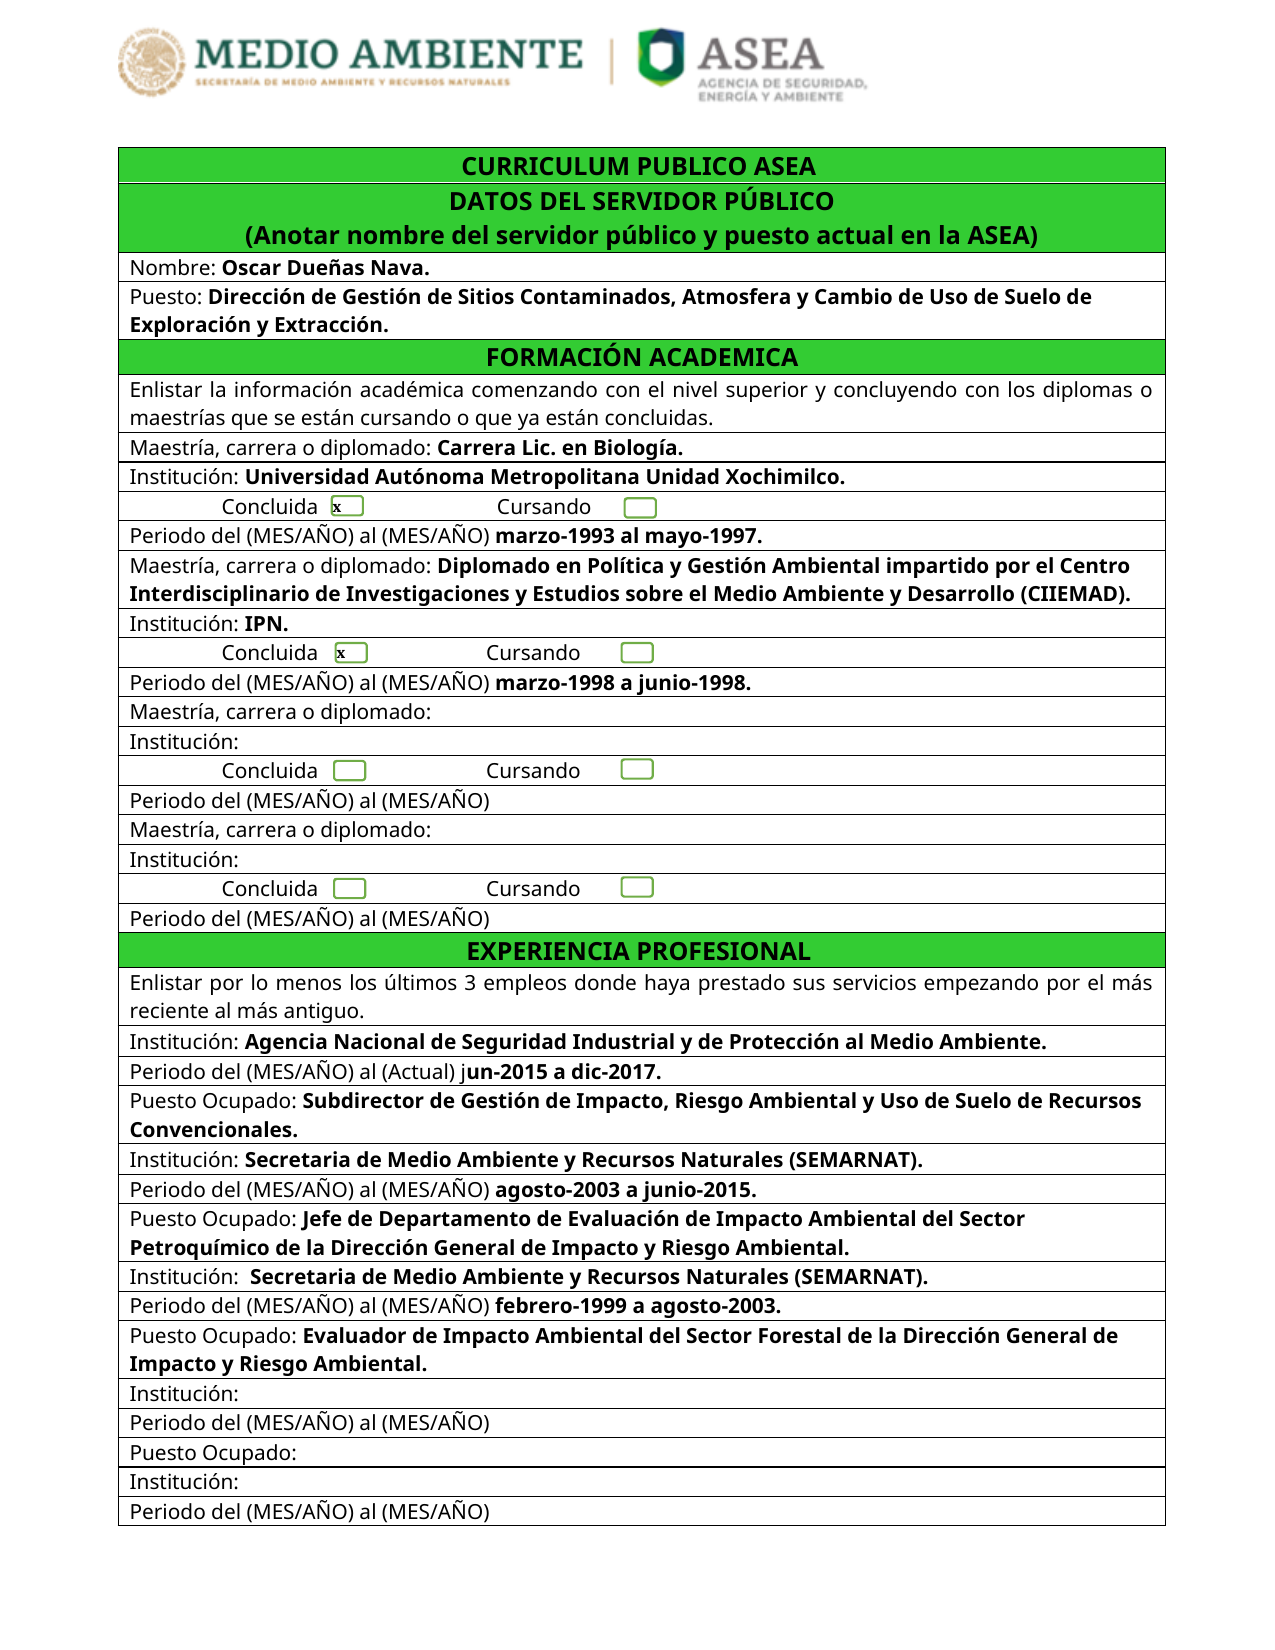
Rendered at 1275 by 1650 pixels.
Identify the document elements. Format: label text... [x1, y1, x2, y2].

table_cell Institución: Agencia Nacional de Seguridad Industrial y de Protección al Medio Ambiente. [119, 1026, 1165, 1056]
table_cell Maestría, carrera o diplomado: [119, 815, 1165, 844]
table_cell Nombre: Oscar Dueñas Nava. [119, 253, 1165, 281]
table_cell Institución: Universidad Autónoma Metropolitana Unidad Xochimilco. [119, 463, 1165, 491]
table_cell Periodo del (MES/AÑO) al (Actual) jun-2015 a dic-2017. [119, 1057, 1165, 1085]
table_cell Periodo del (MES/AÑO) al (MES/AÑO) [119, 1409, 1165, 1437]
table_cell Periodo del (MES/AÑO) al (MES/AÑO) febrero-1999 a agosto-2003. [119, 1292, 1165, 1320]
table_cell Puesto Ocupado: Subdirector de Gestión de Impacto, Riesgo Ambiental y Uso de Suelo de Recursos Convencionales. [119, 1086, 1165, 1143]
table_cell Puesto Ocupado: Evaluador de Impacto Ambiental del Sector Forestal de la Dirección General de Impacto y Riesgo Ambiental. [119, 1321, 1165, 1378]
table_cell Periodo del (MES/AÑO) al (MES/AÑO) [119, 1497, 1165, 1525]
table_cell Institución: [119, 1468, 1165, 1496]
table_cell Puesto: Dirección de Gestión de Sitios Contaminados, Atmosfera y Cambio de Uso de Suelo de Exploración y Extracción. [119, 282, 1165, 339]
table_cell Enlistar por lo menos los últimos 3 empleos donde haya prestado sus servicios empezando por el más reciente al más antiguo. [119, 968, 1165, 1025]
table_cell Institución: [119, 1379, 1165, 1407]
table_cell Puesto Ocupado: [119, 1438, 1165, 1466]
table_cell Maestría, carrera o diplomado: Carrera Lic. en Biología. [119, 433, 1165, 461]
table_cell Concluida Cursando [119, 638, 1165, 667]
table_cell Periodo del (MES/AÑO) al (MES/AÑO) marzo-1998 a junio-1998. [119, 668, 1165, 696]
table_cell Concluida Cursando [119, 492, 1165, 520]
table_cell Maestría, carrera o diplomado: [119, 697, 1165, 726]
table_cell Puesto Ocupado: Jefe de Departamento de Evaluación de Impacto Ambiental del Sector Petroquímico de la Dirección General de Impacto y Riesgo Ambiental. [119, 1204, 1165, 1261]
table_cell DATOS DEL SERVIDOR PÚBLICO (Anotar nombre del servidor público y puesto actual en la ASEA) [119, 184, 1165, 252]
table_cell Concluida Cursando [119, 874, 1165, 903]
table_cell Enlistar la información académica comenzando con el nivel superior y concluyendo con los diplomas o maestrías que se están cursando o que ya están concluidas. [119, 375, 1165, 432]
table_cell Periodo del (MES/AÑO) al (MES/AÑO) [119, 904, 1165, 932]
table_cell Concluida Cursando [119, 756, 1165, 785]
table_cell Periodo del (MES/AÑO) al (MES/AÑO) [119, 786, 1165, 814]
table_cell Institución: [119, 845, 1165, 873]
table_cell FORMACIÓN ACADEMICA [119, 340, 1165, 374]
table_cell Institución: Secretaria de Medio Ambiente y Recursos Naturales (SEMARNAT). [119, 1262, 1165, 1291]
table_cell Institución: Secretaria de Medio Ambiente y Recursos Naturales (SEMARNAT). [119, 1144, 1165, 1174]
table_cell Institución: [119, 727, 1165, 755]
table_cell Maestría, carrera o diplomado: Diplomado en Política y Gestión Ambiental impartido por el Centro Interdisciplinario de Investigaciones y Estudios sobre el Medio Ambiente y Desarrollo (CIIEMAD). [119, 551, 1165, 608]
table_header CURRICULUM PUBLICO ASEA [119, 148, 1165, 182]
table_cell EXPERIENCIA PROFESIONAL [119, 933, 1165, 967]
table_cell Periodo del (MES/AÑO) al (MES/AÑO) marzo-1993 al mayo-1997. [119, 521, 1165, 550]
table_cell Periodo del (MES/AÑO) al (MES/AÑO) agosto-2003 a junio-2015. [119, 1175, 1165, 1203]
table_cell Institución: IPN. [119, 609, 1165, 637]
